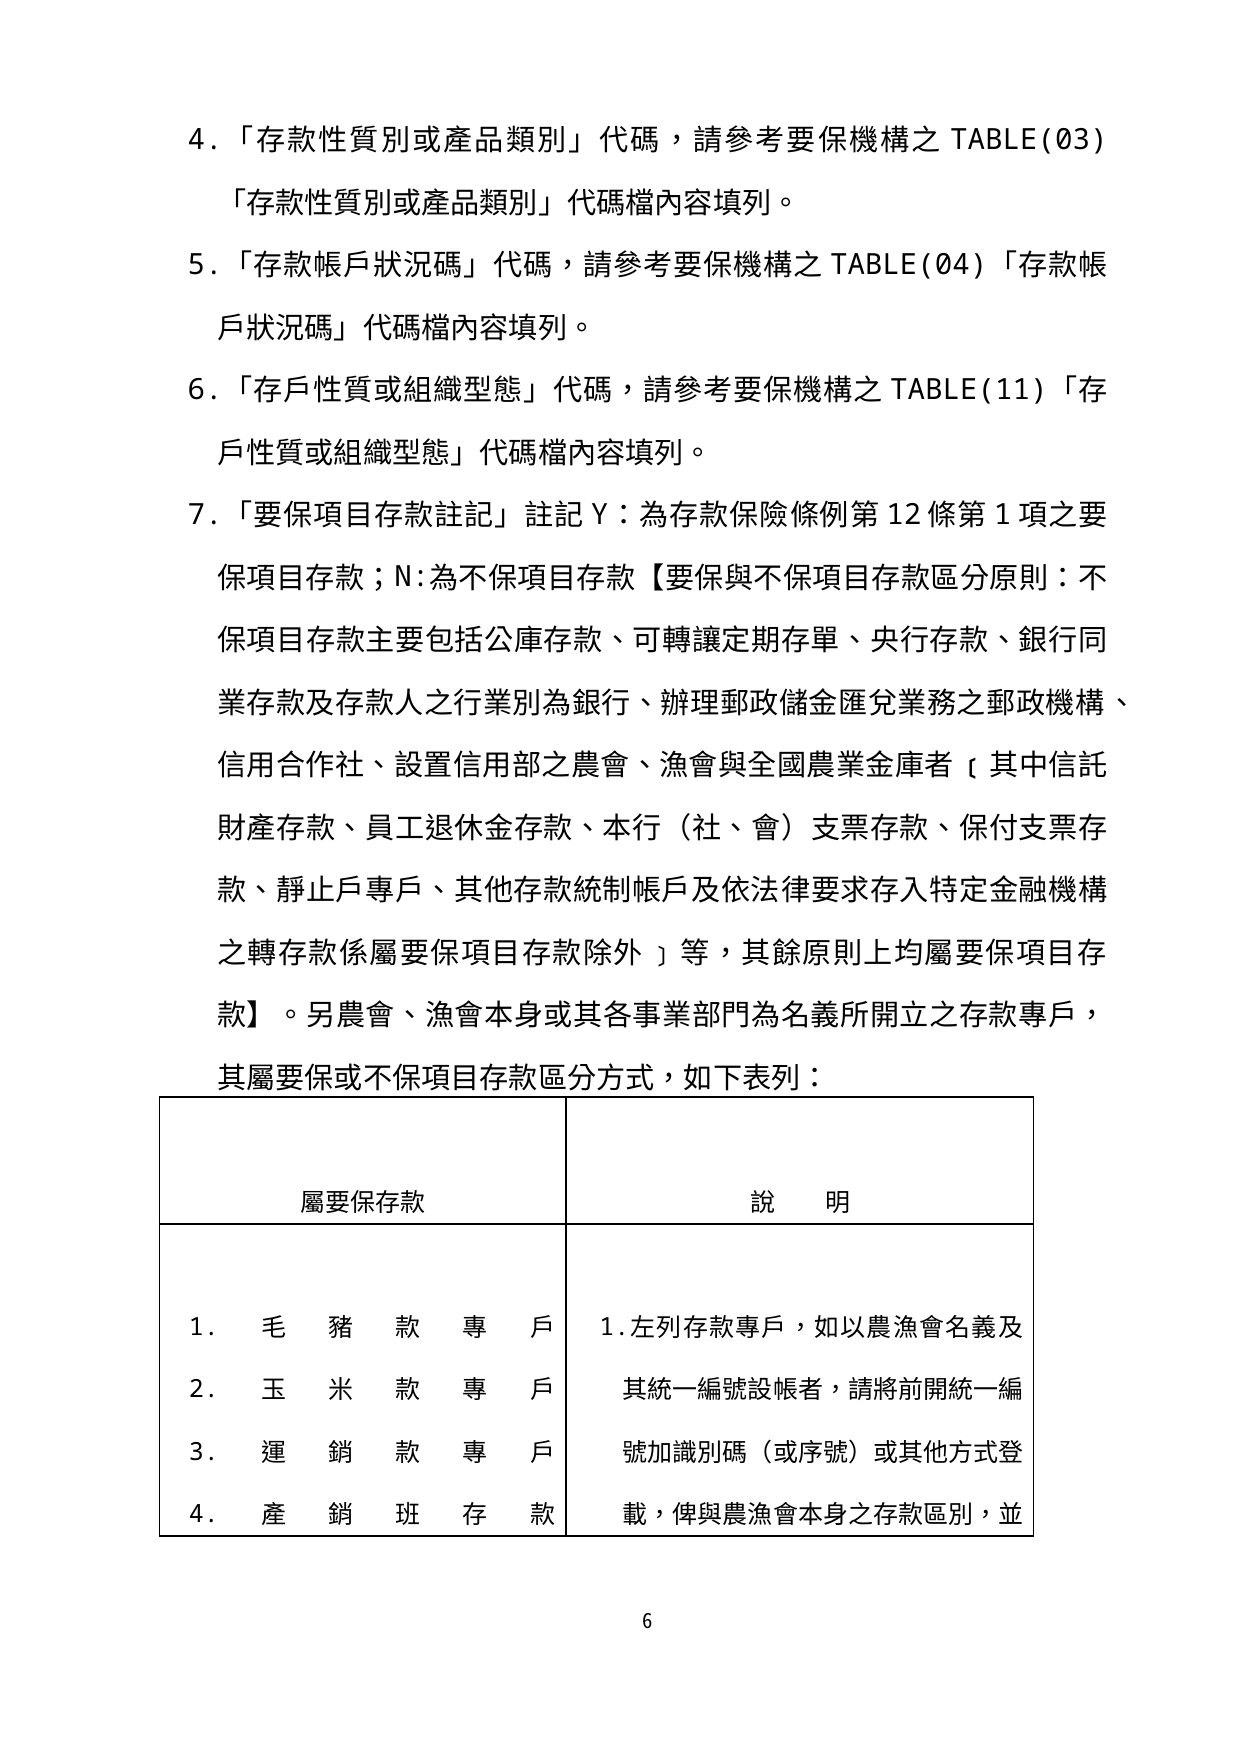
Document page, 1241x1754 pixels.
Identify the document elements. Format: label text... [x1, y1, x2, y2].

text 5.「存款帳戶狀況碼」代碼，請參考要保機構之TABLE(04)「存款帳戶狀況碼」代碼檔內容填列。 [187, 221, 1107, 346]
text 7.「要保項目存款註記」註記Y：為存款保險條例第12條第1項之要保項目存款；N:為不保項目存款【要保與不保項目存款區分原則：不保項目存款主要包括公庫存款、可轉讓定期存單、央行存款、銀行同業存款及存款人之行業別為銀行、辦理郵政儲金匯兌業務之郵政機構、信用合作社、設置信用部之農會、漁會與全國農業金庫者﹝其中信託財產存款、員工退休金存款、本行（社、會）支票存款、保付支票存款、靜止戶專戶、其他存款統制帳戶及依法律要求存入特定金融機構之轉存款係屬要保項目存款除外﹞等，其餘原則上均屬要保項目存款】。另農會、漁會本身或其各事業部門為名義所開立之存款專戶，其屬要保或不保項目存款區分方式，如下表列： [187, 471, 1107, 1096]
table_header 屬要保存款 [160, 1098, 565, 1223]
text 6.「存戶性質或組織型態」代碼，請參考要保機構之TABLE(11)「存戶性質或組織型態」代碼檔內容填列。 [187, 346, 1107, 471]
table_cell 1.毛豬款專戶 2.玉米款專戶 3.運銷款專戶 4.產銷班存款 [160, 1225, 565, 1535]
table_cell 1.左列存款專戶，如以農漁會名義及其統一編號設帳者，請將前開統一編號加識別碼（或序號）或其他方式登載，俾與農漁會本身之存款區別，並 [567, 1225, 1033, 1535]
table_header 說 明 [567, 1098, 1033, 1223]
text 4.「存款性質別或產品類別」代碼，請參考要保機構之TABLE(03)「存款性質別或產品類別」代碼檔內容填列。 [187, 96, 1107, 221]
